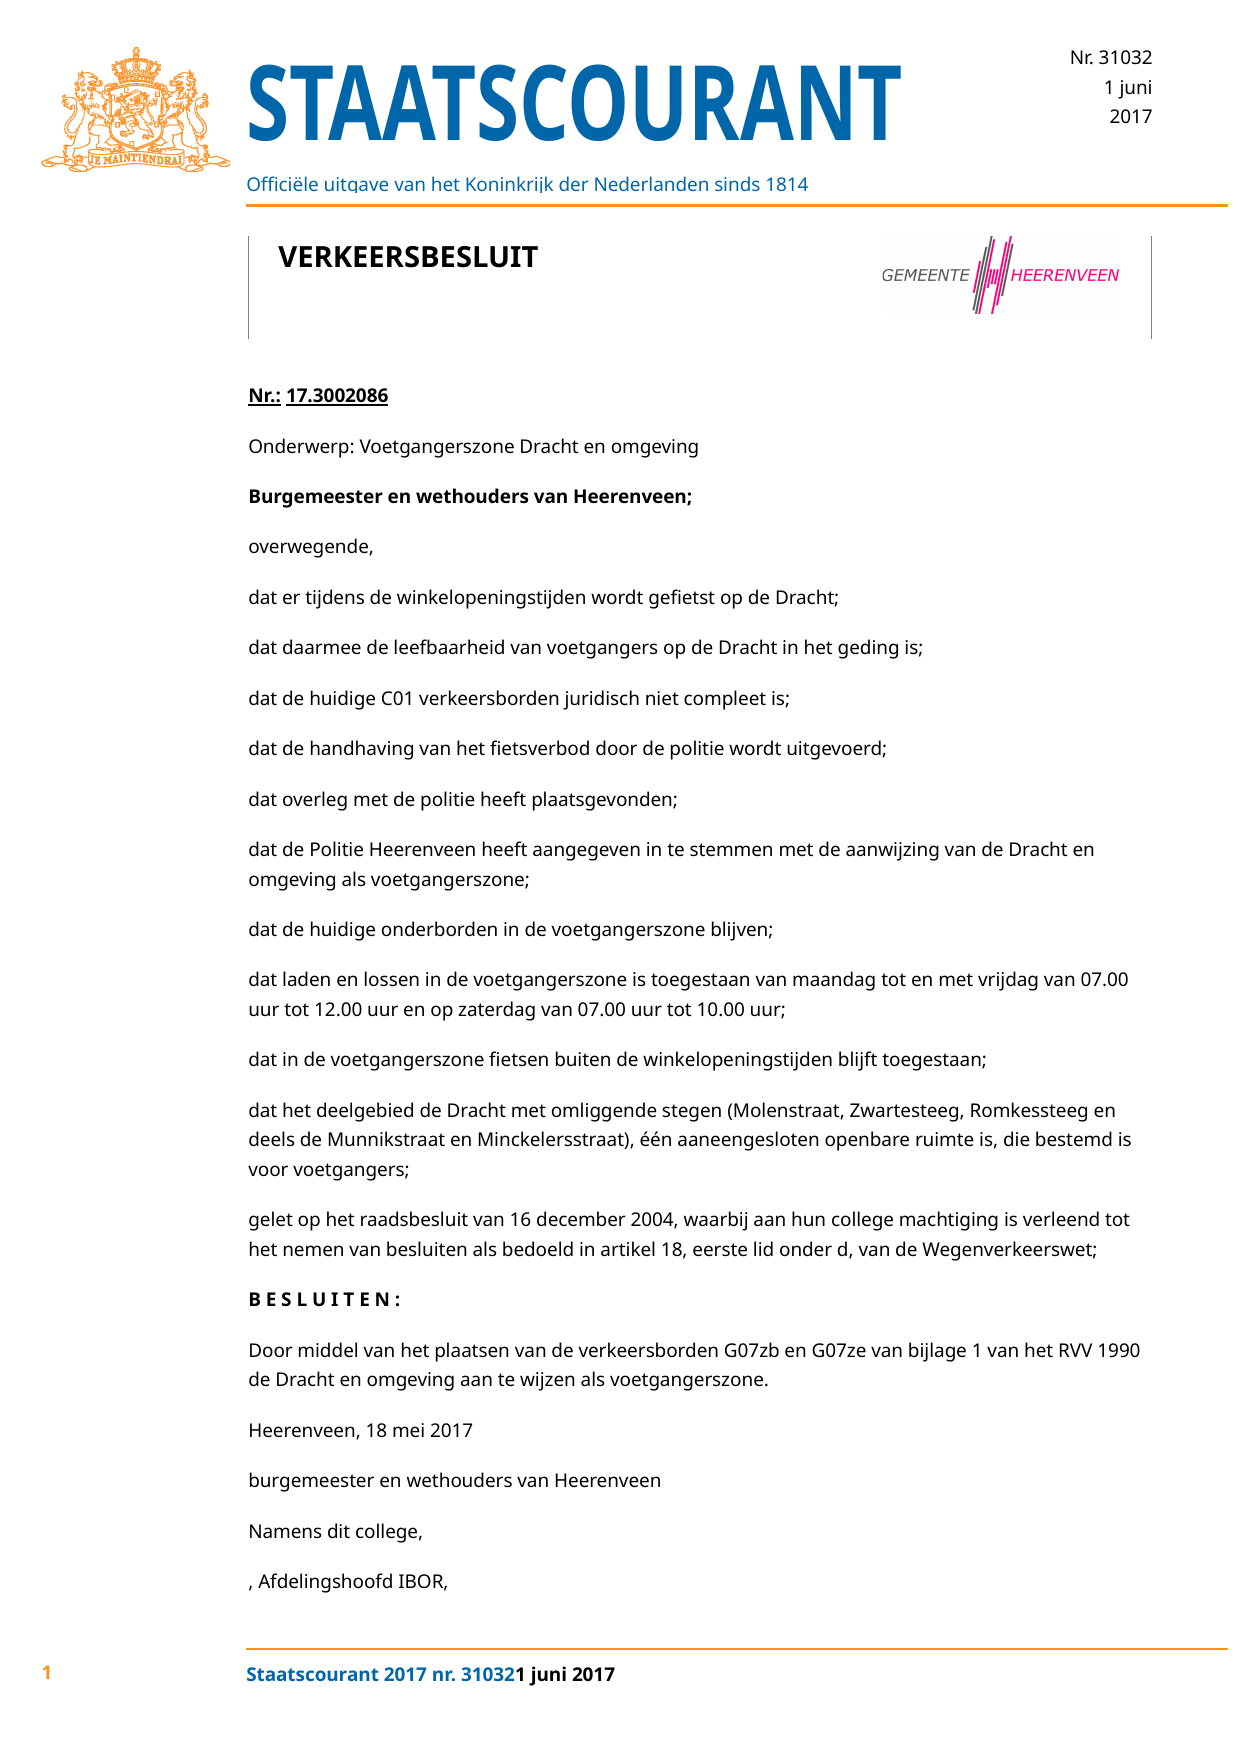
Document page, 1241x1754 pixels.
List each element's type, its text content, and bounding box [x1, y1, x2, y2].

text Namens dit college, [248, 1518, 1152, 1544]
text overwegende, [248, 534, 1152, 559]
text dat in de voetgangerszone fietsen buiten de winkelopeningstijden blijft toegestaan; [248, 1047, 1152, 1072]
text dat daarmee de leefbaarheid van voetgangers op de Dracht in het geding is; [248, 634, 1152, 660]
picture [882, 236, 1119, 314]
text dat de Politie Heerenveen heeft aangegeven in te stemmen met de aanwijzing van de Dracht en omgeving als voetgangerszone; [248, 836, 1152, 892]
text dat de huidige C01 verkeersborden juridisch niet compleet is; [248, 685, 1152, 711]
text Nr.: 17.3002086 [248, 382, 1152, 408]
text Door middel van het plaatsen van de verkeersborden G07zb en G07ze van bijlage 1 van het RVV 1990 de Dracht en omgeving aan te wijzen als voetgangerszone. [248, 1337, 1152, 1392]
text gelet op het raadsbesluit van 16 december 2004, waarbij aan hun college machtiging is verleend tot het nemen van besluiten als bedoeld in artikel 18, eerste lid onder d, van de Wegenverkeerswet; [248, 1207, 1152, 1262]
text , Afdelingshoofd IBOR, [248, 1568, 1152, 1594]
text dat de huidige onderborden in de voetgangerszone blijven; [248, 916, 1152, 942]
text dat laden en lossen in de voetgangerszone is toegestaan van maandag tot en met vrijdag van 07.00 uur tot 12.00 uur en op zaterdag van 07.00 uur tot 10.00 uur; [248, 967, 1152, 1022]
text B E S L U I T E N : [248, 1287, 1152, 1312]
text dat de handhaving van het fietsverbod door de politie wordt uitgevoerd; [248, 735, 1152, 761]
picture [41, 47, 231, 172]
text burgemeester en wethouders van Heerenveen [248, 1467, 1152, 1493]
text Heerenveen, 18 mei 2017 [248, 1417, 1152, 1443]
text Onderwerp: Voetgangerszone Dracht en omgeving [248, 433, 1152, 459]
table_header VERKEERSBESLUIT [249, 236, 850, 339]
table_header [850, 236, 1151, 339]
text Burgemeester en wethouders van Heerenveen; [248, 483, 1152, 509]
text dat er tijdens de winkelopeningstijden wordt gefietst op de Dracht; [248, 584, 1152, 610]
text dat het deelgebied de Dracht met omliggende stegen (Molenstraat, Zwartesteeg, Romkessteeg en deels de Munnikstraat en Minckelersstraat), één aaneengesloten openbare ruimte is, die bestemd is voor voetgangers; [248, 1097, 1152, 1182]
text dat overleg met de politie heeft plaatsgevonden; [248, 786, 1152, 812]
